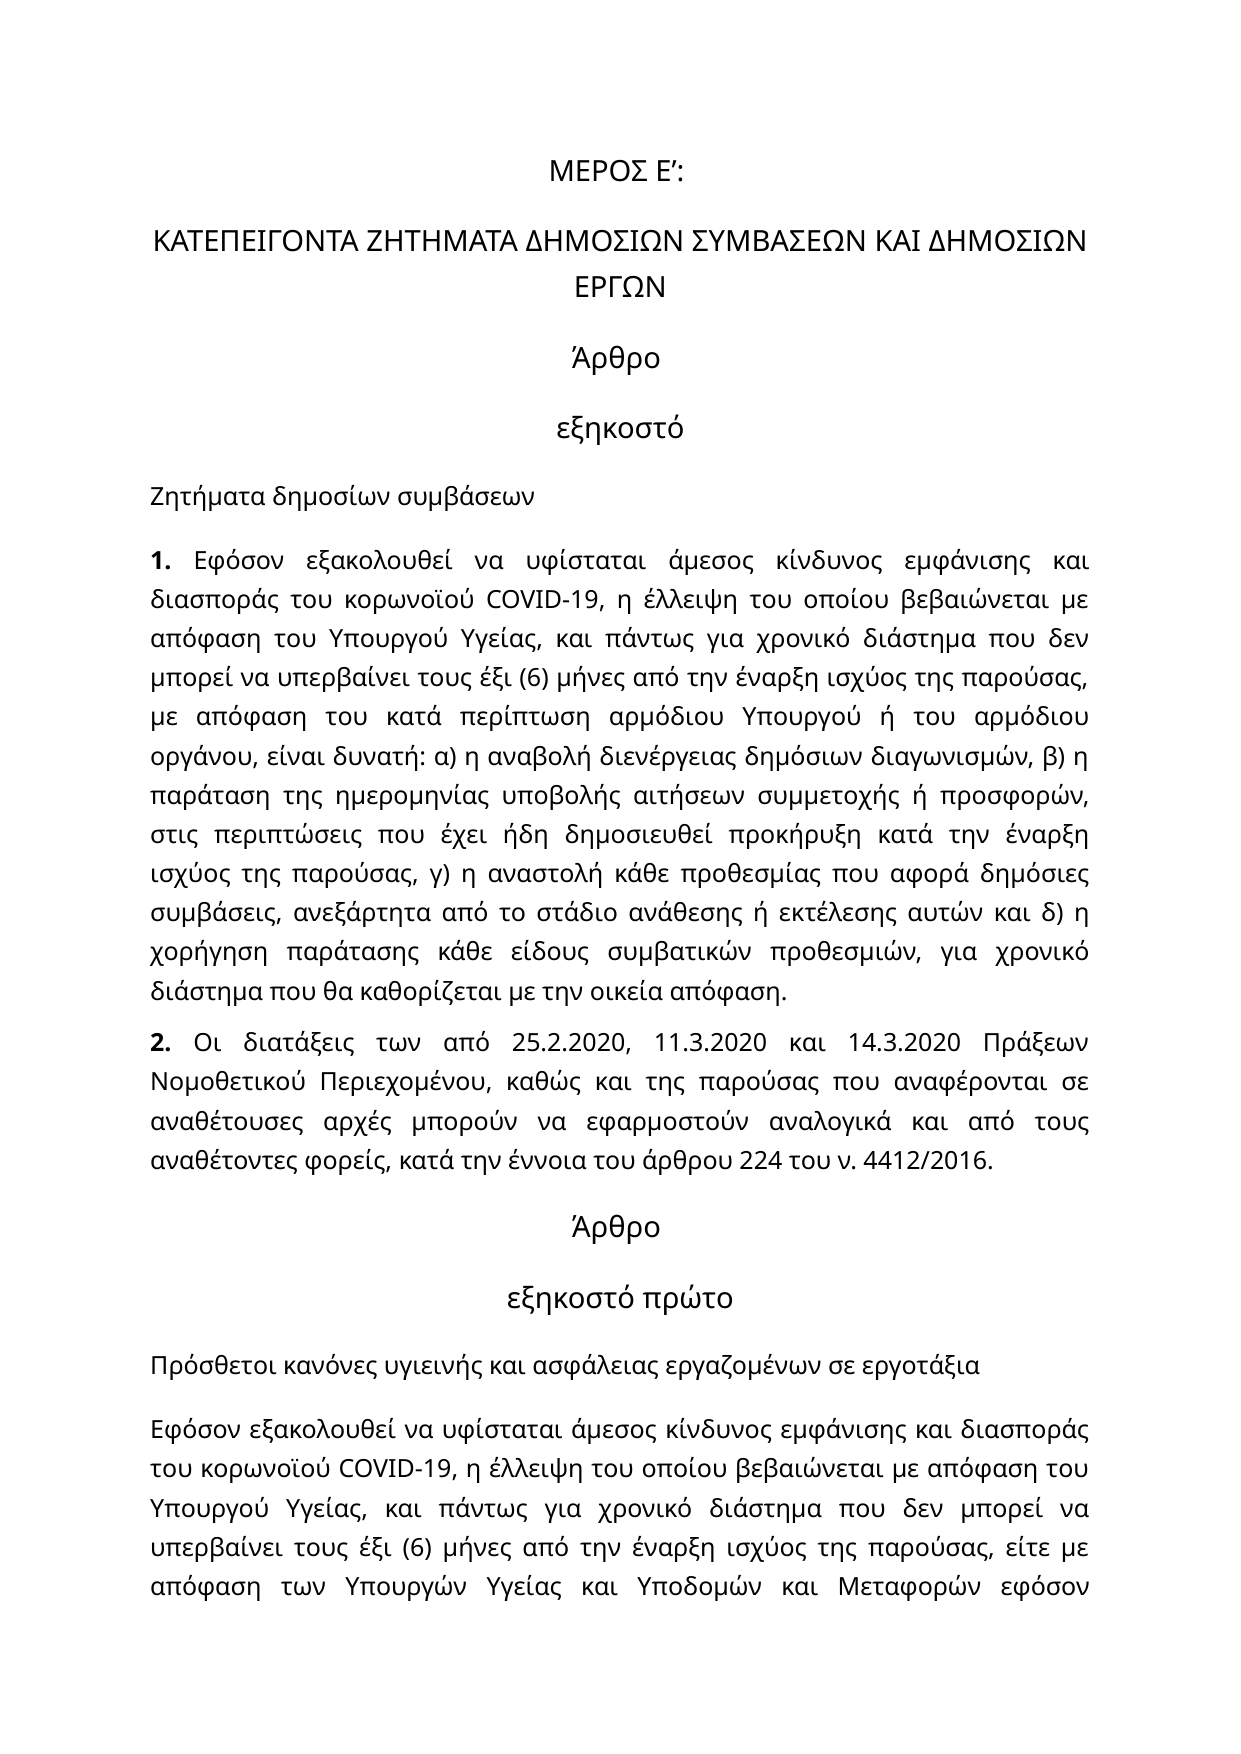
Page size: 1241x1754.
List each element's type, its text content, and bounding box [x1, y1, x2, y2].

text Εφόσον εξακολουθεί να υφίσταται άμεσος κίνδυνος εμφάνισης και διασποράς του κορωνοϊού COVID-19, η έλλειψη του οποίου βεβαιώνεται με απόφαση του Υπουργού Υγείας, και πάντως για χρονικό διάστημα που δεν μπορεί να υπερβαίνει τους έξι (6) μήνες από την έναρξη ισχύος της παρούσας, είτε με απόφαση των Υπουργών Υγείας και Υποδομών και Μεταφορών εφόσον [150, 1412, 1090, 1603]
subtitle εξηκοστό [150, 407, 1090, 447]
subtitle ΜΕΡΟΣ Ε’: [150, 150, 1090, 190]
text 1. Εφόσον εξακολουθεί να υφίσταται άμεσος κίνδυνος εμφάνισης και διασποράς του κορωνοϊού COVID-19, η έλλειψη του οποίου βεβαιώνεται με απόφαση του Υπουργού Υγείας, και πάντως για χρονικό διάστημα που δεν μπορεί να υπερβαίνει τους έξι (6) μήνες από την έναρξη ισχύος της παρούσας, με απόφαση του κατά περίπτωση αρμόδιου Υπουργού ή του αρμόδιου οργάνου, είναι δυνατή: α) η αναβολή διενέργειας δημόσιων διαγωνισμών, β) η παράταση της ημερομηνίας υποβολής αιτήσεων συμμετοχής ή προσφορών, στις περιπτώσεις που έχει ήδη δημοσιευθεί προκήρυξη κατά την έναρξη ισχύος της παρούσας, γ) η αναστολή κάθε προθεσμίας που αφορά δημόσιες συμβάσεις, ανεξάρτητα από το στάδιο ανάθεσης ή εκτέλεσης αυτών και δ) η χορήγηση παράτασης κάθε είδους συμβατικών προθεσμιών, για χρονικό διάστημα που θα καθορίζεται με την οικεία απόφαση. [150, 542, 1090, 1007]
subtitle Άρθρο [150, 1206, 1090, 1246]
text 2. Οι διατάξεις των από 25.2.2020, 11.3.2020 και 14.3.2020 Πράξεων Νομοθετικού Περιεχομένου, καθώς και της παρούσας που αναφέρονται σε αναθέτουσες αρχές μπορούν να εφαρμοστούν αναλογικά και από τους αναθέτοντες φορείς, κατά την έννοια του άρθρου 224 του ν. 4412/2016. [150, 1025, 1090, 1176]
text Ζητήματα δημοσίων συμβάσεων [150, 478, 1090, 512]
subtitle εξηκοστό πρώτο [150, 1277, 1090, 1317]
text Πρόσθετοι κανόνες υγιεινής και ασφάλειας εργαζομένων σε εργοτάξια [150, 1348, 1090, 1382]
subtitle ΚΑΤΕΠΕΙΓΟΝΤΑ ΖΗΤΗΜΑΤΑ ΔΗΜΟΣΙΩΝ ΣΥΜΒΑΣΕΩΝ ΚΑΙ ΔΗΜΟΣΙΩΝ ΕΡΓΩΝ [150, 221, 1090, 306]
subtitle Άρθρο [150, 337, 1090, 377]
